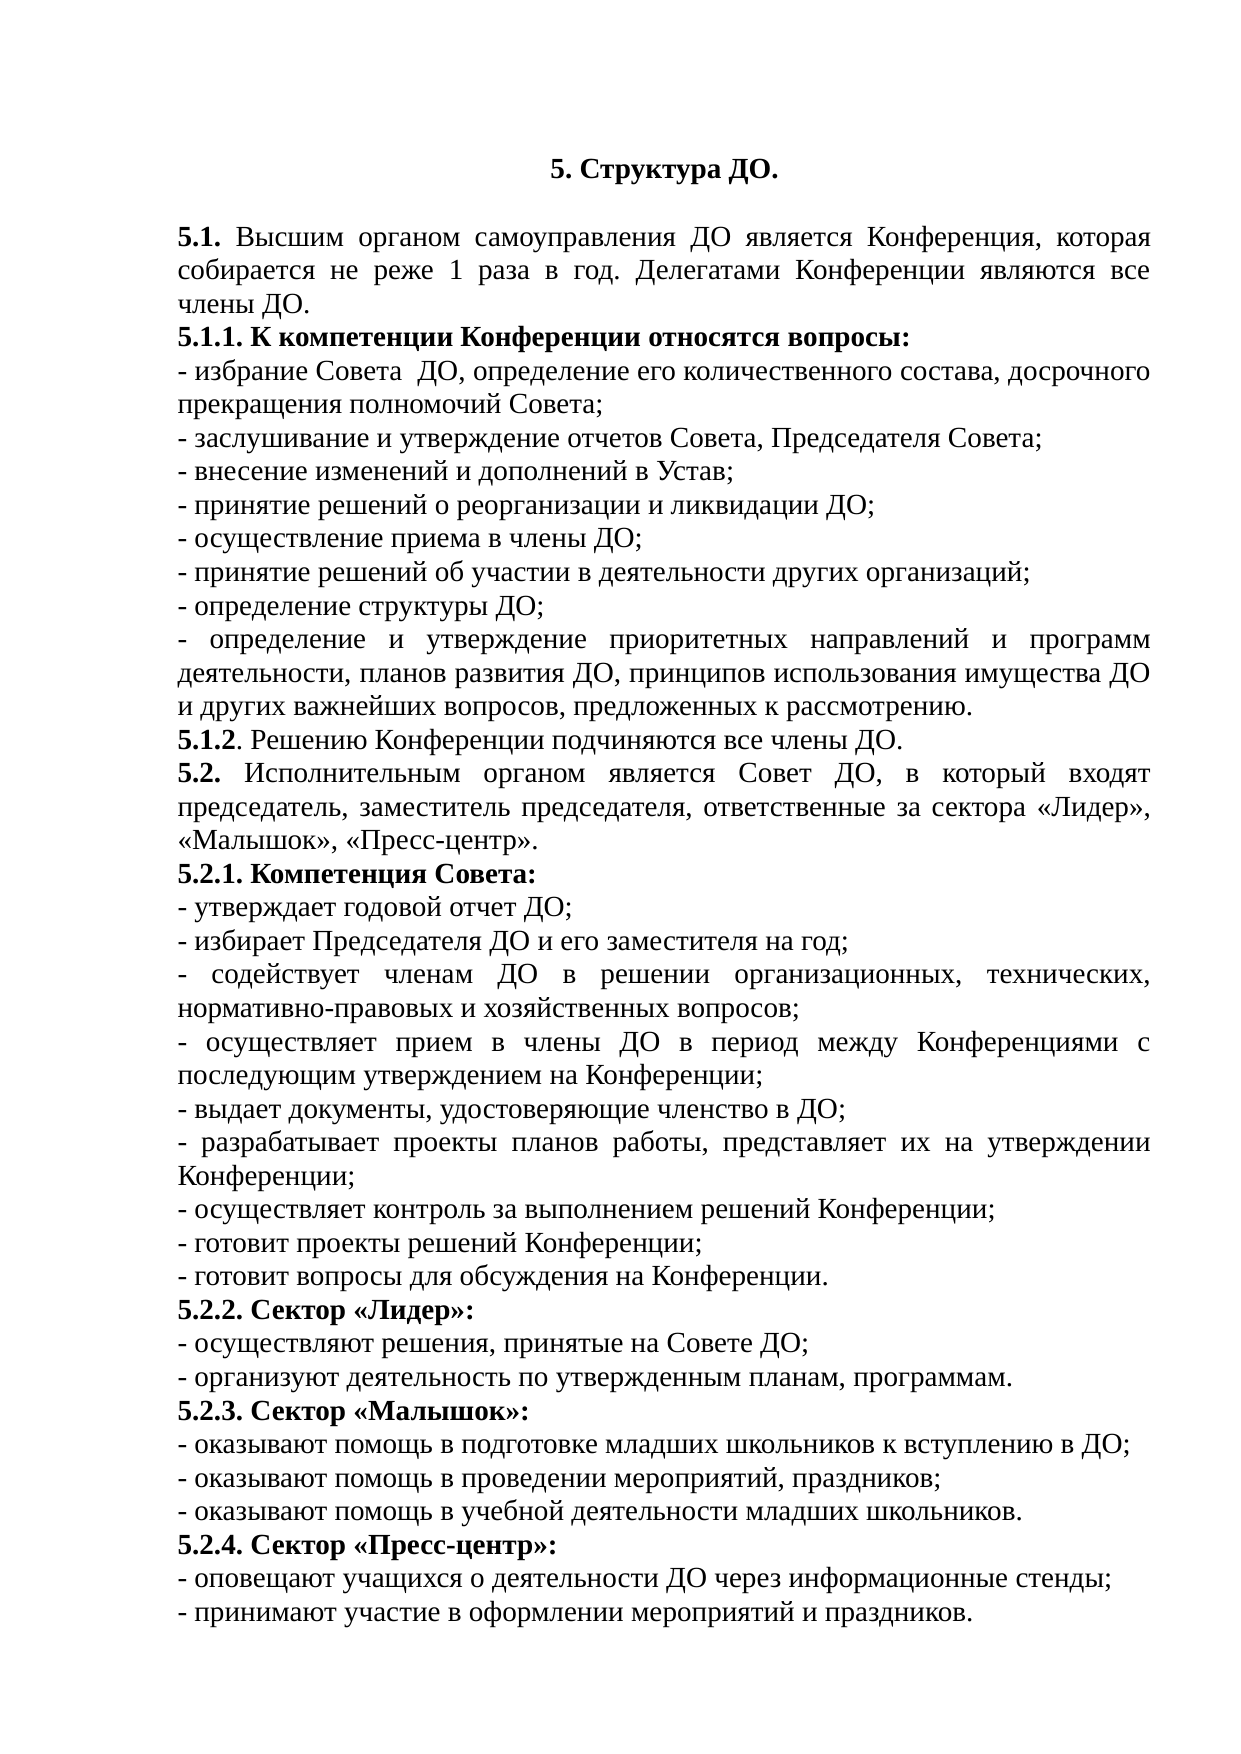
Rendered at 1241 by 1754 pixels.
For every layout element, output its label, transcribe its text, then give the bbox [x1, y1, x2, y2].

text 5.1.2. Решению Конференции подчиняются все члены ДО. [177, 722, 1152, 755]
text - внесение изменений и дополнений в Устав; [177, 453, 1152, 487]
text 5.1. Высшим органом самоуправления ДО является Конференция, которая собирается не реже 1 раза в год. Делегатами Конференции являются все члены ДО. [177, 219, 1152, 319]
text 5.2.3. Сектор «Малышок»: [177, 1393, 1152, 1426]
text - оповещают учащихся о деятельности ДО через информационные стенды; [177, 1560, 1152, 1594]
text - осуществление приема в члены ДО; [177, 521, 1152, 554]
text 5. Структура ДО. [177, 152, 1152, 185]
text - организуют деятельность по утвержденным планам, программам. [177, 1359, 1152, 1393]
text - осуществляет контроль за выполнением решений Конференции; [177, 1191, 1152, 1225]
text - разрабатывает проекты планов работы, представляет их на утверждении Конференции; [177, 1124, 1152, 1191]
text - содействует членам ДО в решении организационных, технических, нормативно-правовых и хозяйственных вопросов; [177, 957, 1152, 1024]
text - осуществляет прием в члены ДО в период между Конференциями с последующим утверждением на Конференции; [177, 1024, 1152, 1091]
text - осуществляют решения, принятые на Совете ДО; [177, 1326, 1152, 1359]
text - заслушивание и утверждение отчетов Совета, Председателя Совета; [177, 420, 1152, 453]
text - принимают участие в оформлении мероприятий и праздников. [177, 1594, 1152, 1627]
text - оказывают помощь в учебной деятельности младших школьников. [177, 1493, 1152, 1527]
text - избрание Совета ДО, определение его количественного состава, досрочного прекращения полномочий Совета; [177, 353, 1152, 420]
text - избирает Председателя ДО и его заместителя на год; [177, 923, 1152, 957]
text 5.2. Исполнительным органом является Совет ДО, в который входят председатель, заместитель председателя, ответственные за сектора «Лидер», «Малышок», «Пресс-центр». [177, 755, 1152, 856]
text - оказывают помощь в подготовке младших школьников к вступлению в ДО; [177, 1426, 1152, 1460]
text - готовит вопросы для обсуждения на Конференции. [177, 1258, 1152, 1292]
text - оказывают помощь в проведении мероприятий, праздников; [177, 1460, 1152, 1493]
text - принятие решений об участии в деятельности других организаций; [177, 554, 1152, 588]
text - определение и утверждение приоритетных направлений и программ деятельности, планов развития ДО, принципов использования имущества ДО и других важнейших вопросов, предложенных к рассмотрению. [177, 621, 1152, 722]
text 5.2.4. Сектор «Пресс-центр»: [177, 1527, 1152, 1560]
text - выдает документы, удостоверяющие членство в ДО; [177, 1091, 1152, 1124]
text - принятие решений о реорганизации и ликвидации ДО; [177, 487, 1152, 521]
text - готовит проекты решений Конференции; [177, 1225, 1152, 1258]
text - определение структуры ДО; [177, 588, 1152, 621]
text - утверждает годовой отчет ДО; [177, 889, 1152, 923]
text 5.2.1. Компетенция Совета: [177, 856, 1152, 889]
text 5.1.1. К компетенции Конференции относятся вопросы: [177, 319, 1152, 353]
text 5.2.2. Сектор «Лидер»: [177, 1292, 1152, 1326]
